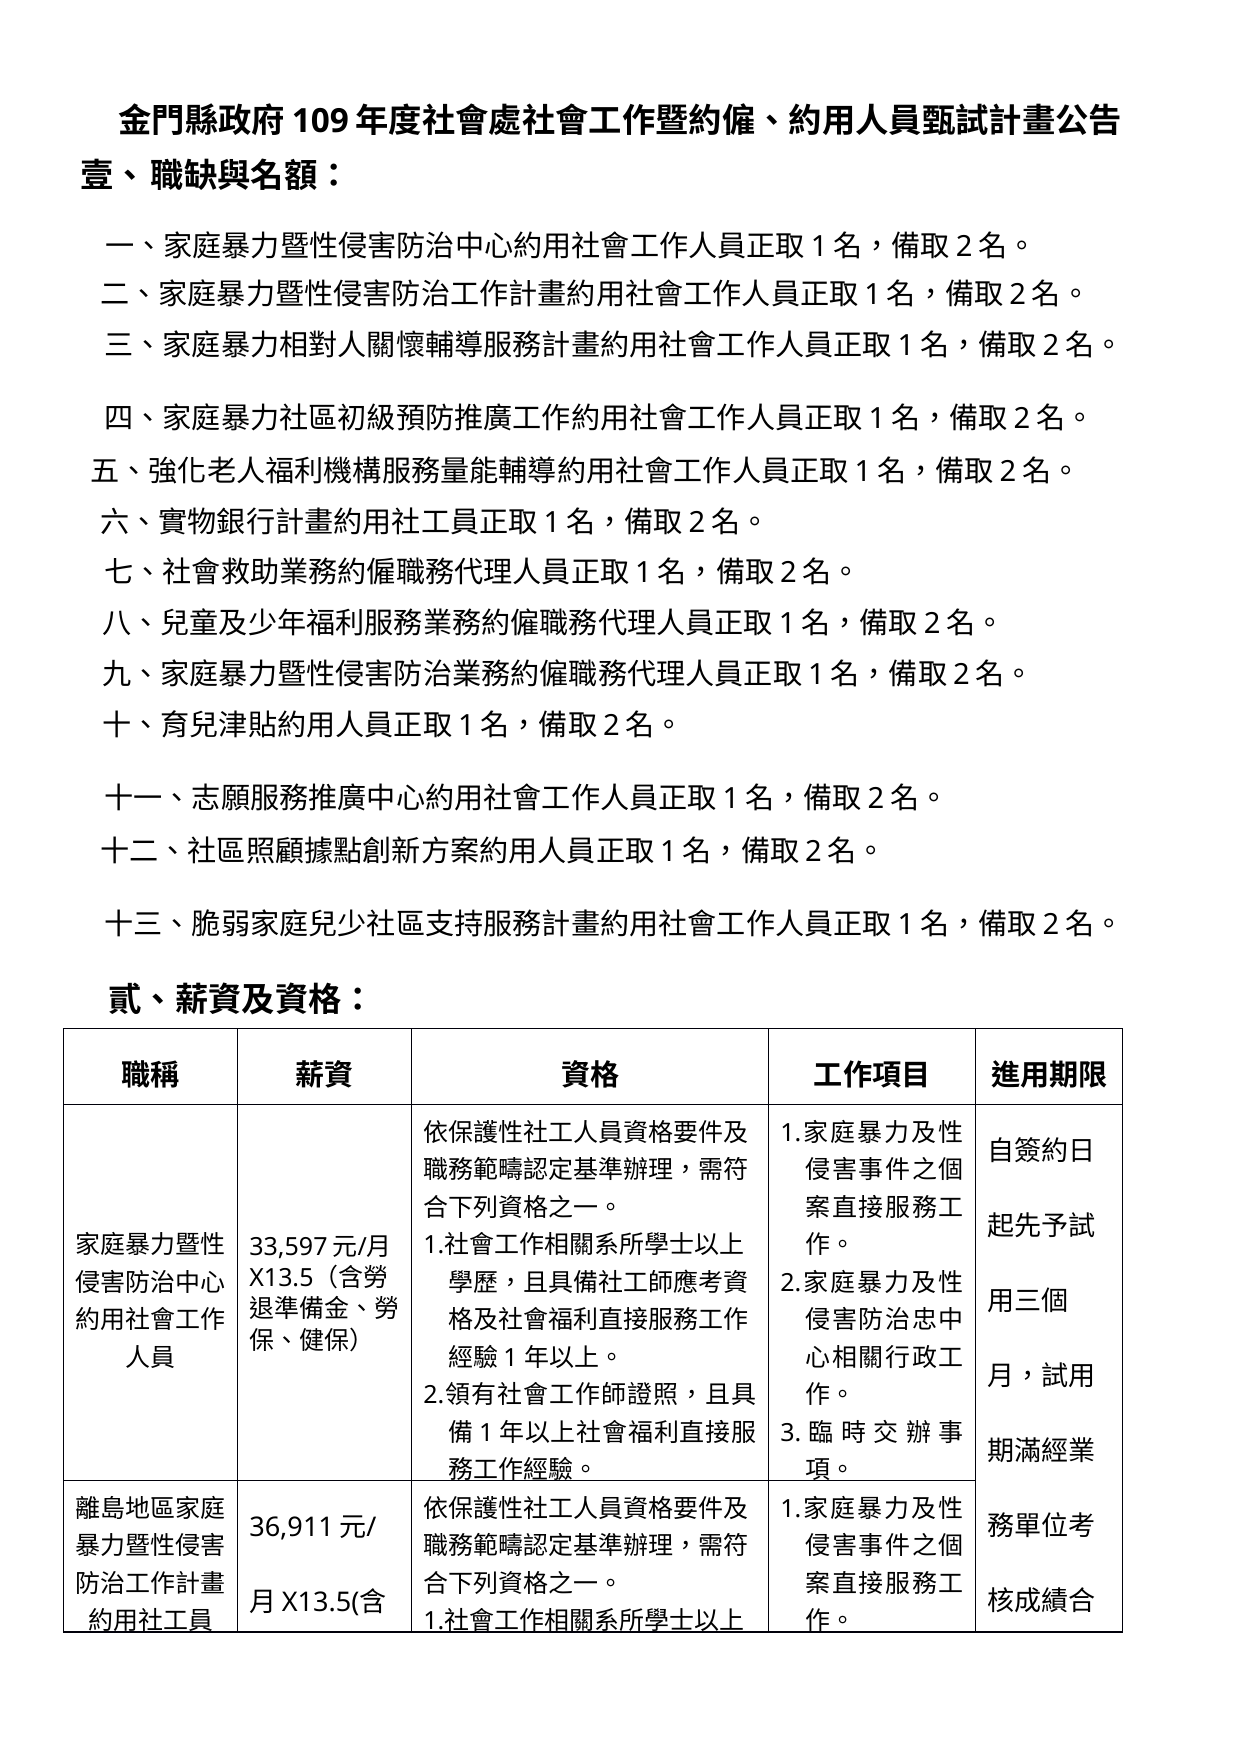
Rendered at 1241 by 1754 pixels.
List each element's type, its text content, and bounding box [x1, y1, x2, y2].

text 六、實物銀行計畫約用社工員正取1名，備取2名。 [100, 498, 1165, 541]
text 三、家庭暴力相對人關懷輔導服務計畫約用社會工作人員正取1名，備取2名。 [75, 322, 1165, 364]
table_cell 離島地區家庭暴力暨性侵害防治工作計畫約用社工員 [64, 1481, 237, 1631]
table_cell 1.家庭暴力及性侵害事件之個案直接服務工作。 [769, 1481, 975, 1631]
text 二、家庭暴力暨性侵害防治工作計畫約用社會工作人員正取1名，備取2名。 [100, 271, 1165, 313]
table_cell 依保護性社工人員資格要件及 職務範疇認定基準辦理，需符 合下列資格之一。 1.社會工作相關系所學士以上學歷，且具備社工師應考資格及社會福利直接服務工作經驗1 年以上。 2.領有社會工作師證照，且具備1年以上社會福利直接服務工作經驗。 [412, 1105, 768, 1480]
text 十、育兒津貼約用人員正取1名，備取2名。 [87, 702, 1165, 744]
table_cell 1.家庭暴力及性侵害事件之個案直接服務工作。 2.家庭暴力及性侵害防治忠中心相關行政工作。 3.臨時交辦事項。 [769, 1105, 975, 1480]
table_cell 自簽約日起先予試用三個月，試用期滿經業務單位考核成績合 [976, 1105, 1122, 1631]
text 十二、社區照顧據點創新方案約用人員正取1名，備取2名。 [100, 827, 1165, 870]
table_header 工作項目 [769, 1029, 975, 1104]
table_cell 家庭暴力暨性侵害防治中心約用社會工作人員 [64, 1105, 237, 1480]
text 一、家庭暴力暨性侵害防治中心約用社會工作人員正取1名，備取2名。 [105, 198, 1165, 271]
text 四、家庭暴力社區初級預防推廣工作約用社會工作人員正取1名，備取2名。 [75, 372, 1165, 447]
text 貳、薪資及資格： [75, 953, 1165, 1028]
text 十一、志願服務推廣中心約用社會工作人員正取1名，備取2名。 [75, 752, 1165, 827]
table_cell 依保護性社工人員資格要件及 職務範疇認定基準辦理，需符 合下列資格之一。 1.社會工作相關系所學士以上 [412, 1481, 768, 1631]
table_header 進用期限 [976, 1029, 1122, 1104]
table_header 資格 [412, 1029, 768, 1104]
table_header 職稱 [64, 1029, 237, 1104]
text 七、社會救助業務約僱職務代理人員正取1名，備取2名。 [75, 549, 1165, 591]
text 八、兒童及少年福利服務業務約僱職務代理人員正取1名，備取2名。 [87, 600, 1165, 642]
text 金門縣政府109年度社會處社會工作暨約僱、約用人員甄試計畫公告 [75, 89, 1165, 144]
table_cell 36,911元/月X13.5(含 [238, 1481, 411, 1631]
text 九、家庭暴力暨性侵害防治業務約僱職務代理人員正取1名，備取2名。 [87, 651, 1165, 693]
table_cell 33,597元/月X13.5（含勞退準備金、勞保、健保） [238, 1105, 411, 1480]
table_header 薪資 [238, 1029, 411, 1104]
text 五、強化老人福利機構服務量能輔導約用社會工作人員正取1名，備取2名。 [75, 447, 1165, 490]
list 職缺與名額： [80, 144, 1165, 198]
text 十三、脆弱家庭兒少社區支持服務計畫約用社會工作人員正取1名，備取2名。 [75, 878, 1165, 953]
